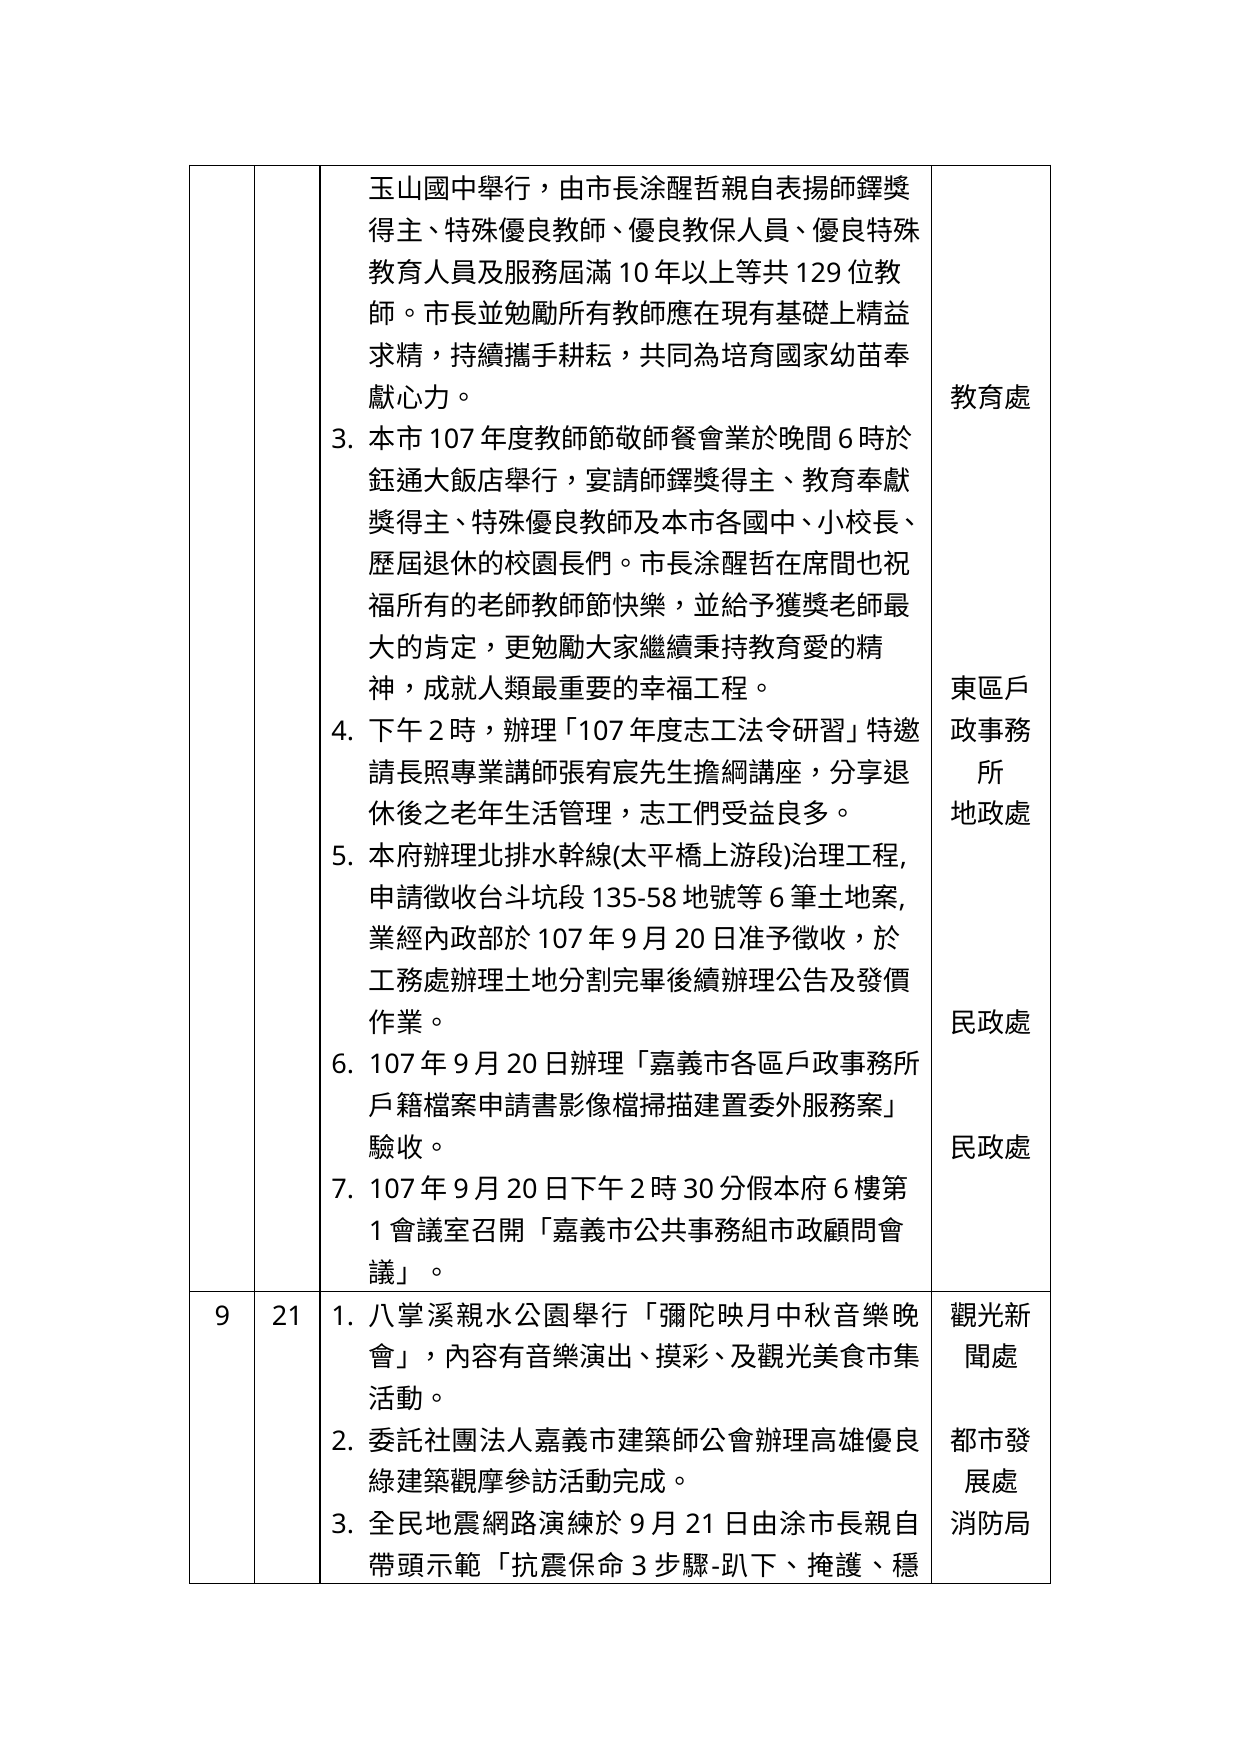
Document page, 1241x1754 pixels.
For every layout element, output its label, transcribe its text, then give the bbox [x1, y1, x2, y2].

table_cell [190, 166, 254, 1291]
table_cell 觀光新 聞處 都市發展處 消防局 [932, 1292, 1050, 1583]
table_cell 教育處 東區戶政事務所 地政處 民政處 民政處 [932, 166, 1050, 1291]
table_cell 21 [255, 1292, 319, 1583]
table_cell 9 [190, 1292, 254, 1583]
table_cell [255, 166, 319, 1291]
table_cell 八掌溪親水公園舉行「彌陀映月中秋音樂晚會」，內容有音樂演出、摸彩、及觀光美食市集活動。 委託社團法人嘉義市建築師公會辦理高雄優良綠建築觀摩參訪活動完成。 全民地震網路演練於9月21日由涂市長親自帶頭示範「抗震保命3步驟-趴下、掩護、穩 [321, 1292, 931, 1583]
table_cell 玉山國中舉行，由市長涂醒哲親自表揚師鐸獎得主、特殊優良教師、優良教保人員、優良特殊教育人員及服務屆滿10年以上等共129位教師。市長並勉勵所有教師應在現有基礎上精益求精，持續攜手耕耘，共同為培育國家幼苗奉獻心力。 本市107年度教師節敬師餐會業於晚間6時於鈺通大飯店舉行，宴請師鐸獎得主、教育奉獻獎得主、特殊優良教師及本市各國中、小校長、歷屆退休的校園長們。市長涂醒哲在席間也祝福所有的老師教師節快樂，並給予獲獎老師最大的肯定，更勉勵大家繼續秉持教育愛的精神，成就人類最重要的幸福工程。 下午2時，辦理「107年度志工法令研習」特邀請長照專業講師張宥宸先生擔綱講座，分享退休後之老年生活管理，志工們受益良多。 本府辦理北排水幹線(太平橋上游段)治理工程,申請徵收台斗坑段135-58地號等6筆土地案,業經內政部於107年9月20日准予徵收，於工務處辦理土地分割完畢後續辦理公告及發價作業。 107年9月20日辦理「嘉義市各區戶政事務所戶籍檔案申請書影像檔掃描建置委外服務案」驗收。 107年9月20日下午2時30分假本府6樓第1會議室召開「嘉義市公共事務組市政顧問會議」。 [321, 166, 931, 1291]
